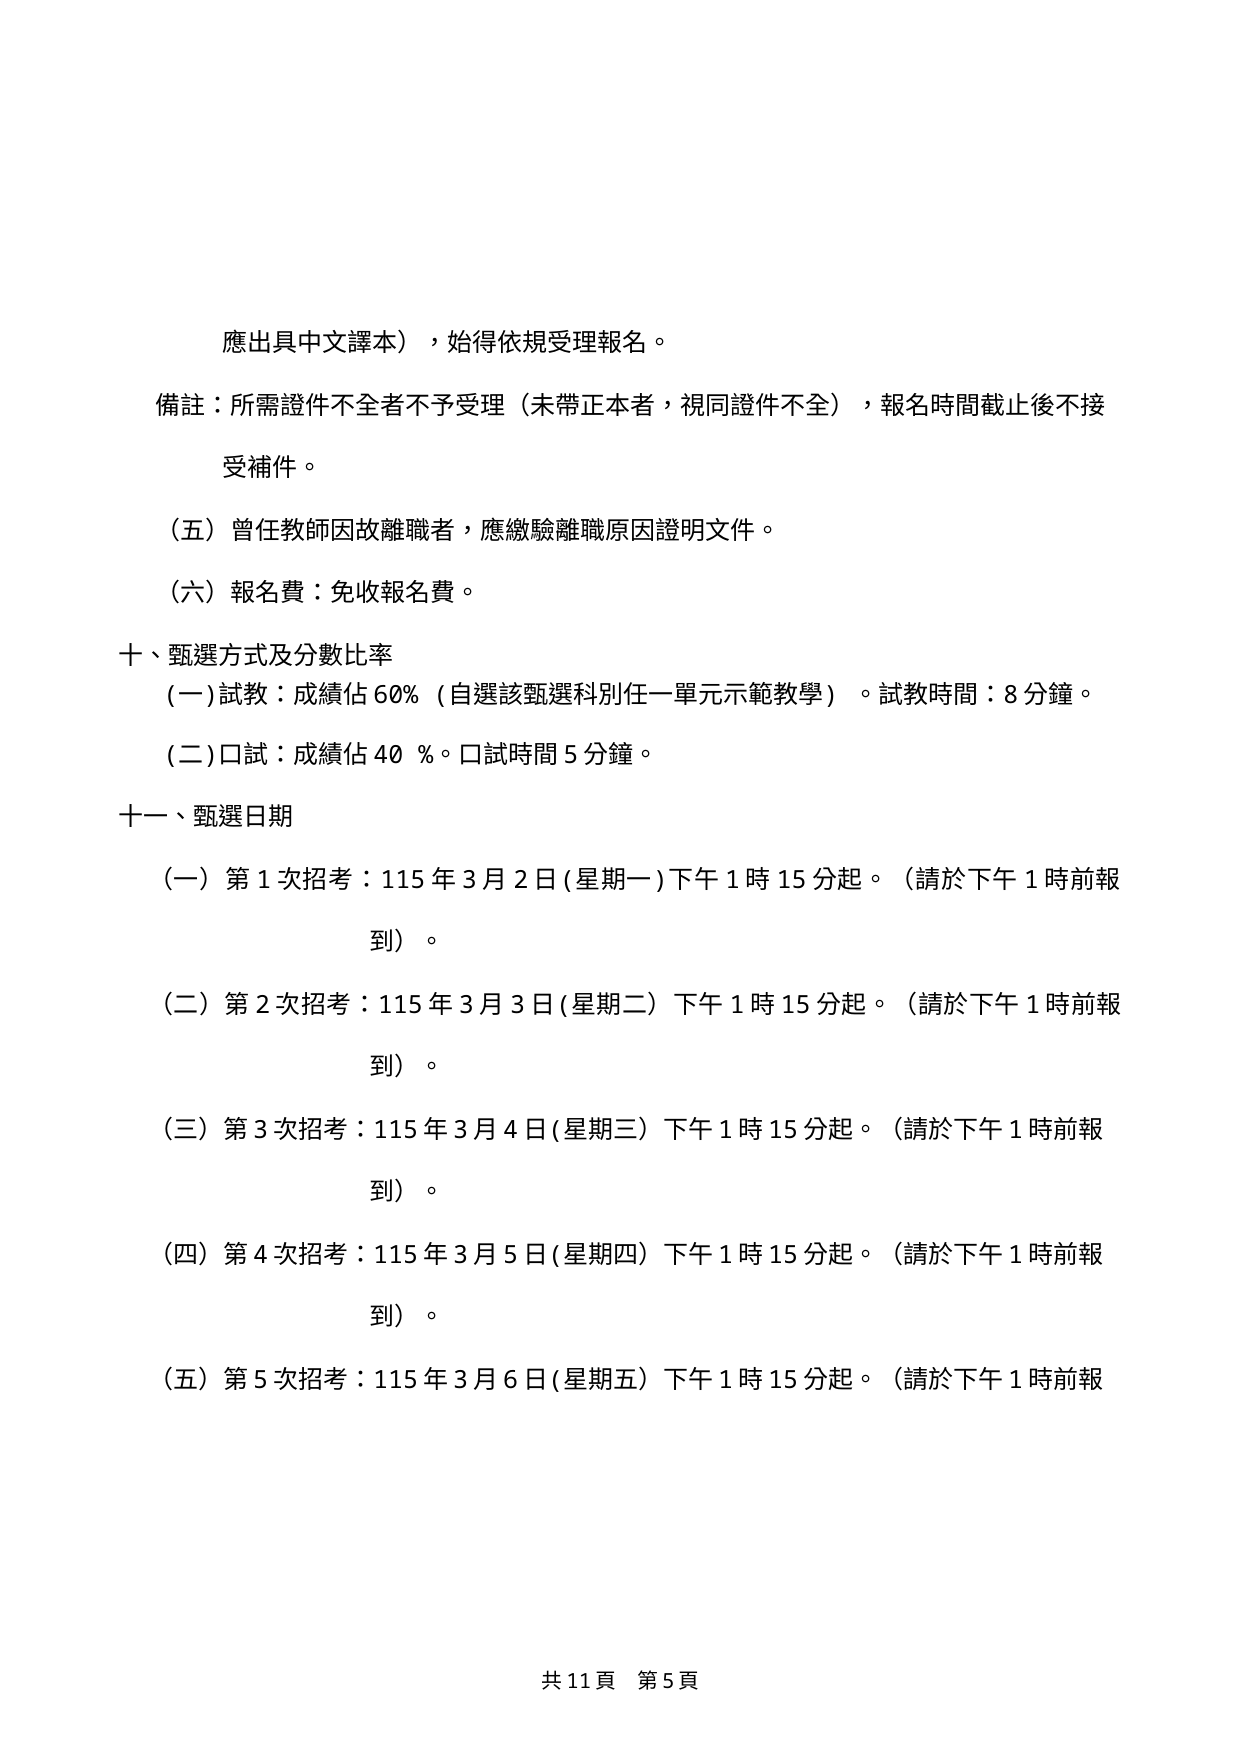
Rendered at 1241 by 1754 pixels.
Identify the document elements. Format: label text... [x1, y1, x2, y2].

text 十、甄選方式及分數比率 [118, 612, 1122, 674]
text 備註：所需證件不全者不予受理（未帶正本者，視同證件不全），報名時間截止後不接受補件。 [156, 362, 1122, 487]
text (一)試教：成績佔60% (自選該甄選科別任一單元示範教學) 。試教時間：8分鐘。 [118, 674, 1122, 711]
text 應出具中文譯本），始得依規受理報名。 [156, 299, 1122, 362]
text （二）第2次招考：115年3月3日(星期二）下午1時15分起。（請於下午1時前報到）。 [148, 961, 1122, 1086]
text （四）第4次招考：115年3月5日(星期四）下午1時15分起。（請於下午1時前報到）。 [148, 1211, 1122, 1336]
text （五）曾任教師因故離職者，應繳驗離職原因證明文件。 [156, 487, 1122, 549]
text （三）第3次招考：115年3月4日(星期三）下午1時15分起。（請於下午1時前報到）。 [148, 1086, 1122, 1211]
text （五）第5次招考：115年3月6日(星期五）下午1時15分起。（請於下午1時前報 [148, 1336, 1122, 1398]
text (二)口試：成績佔40 %。口試時間5分鐘。 [118, 711, 1122, 773]
text 十一、甄選日期 [118, 773, 1122, 836]
text （一）第1次招考：115年3月2日(星期一)下午1時15分起。（請於下午1時前報到）。 [148, 836, 1122, 961]
text （六）報名費：免收報名費。 [156, 549, 1122, 612]
